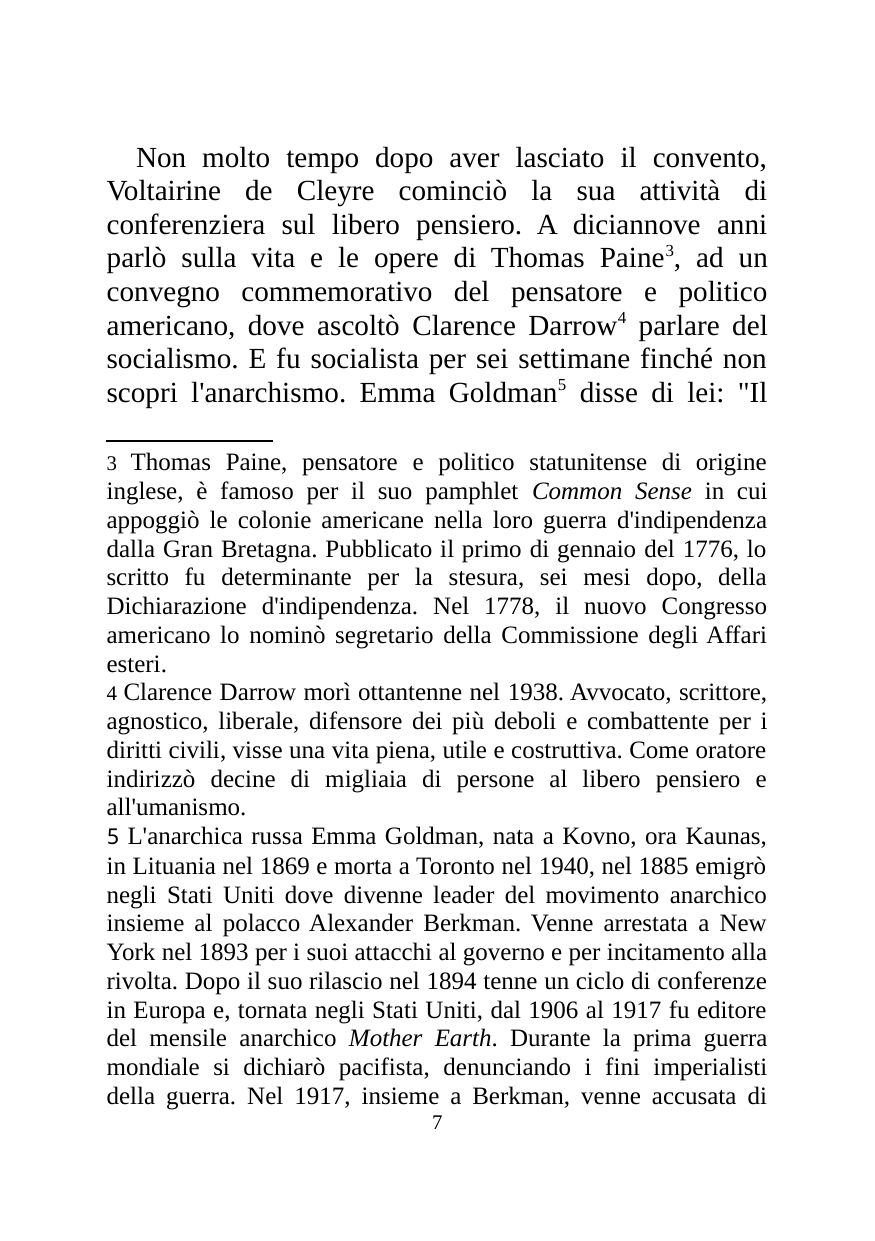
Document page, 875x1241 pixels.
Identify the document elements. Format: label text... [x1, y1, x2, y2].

text L'anarchica russa Emma Goldman, nata a Kovno, ora Kaunas, in Lituania nel 1869 e morta a Toronto nel 1940, nel 1885 emigrò negli Stati Uniti dove divenne leader del movimento anarchico insieme al polacco Alexander Berkman. Venne arrestata a New York nel 1893 per i suoi attacchi al governo e per incitamento alla rivolta. Dopo il suo rilascio nel 1894 tenne un ciclo di conferenze in Europa e, tornata negli Stati Uniti, dal 1906 al 1917 fu editore del mensile anarchico Mother Earth. Durante la prima guerra mondiale si dichiarò pacifista, denunciando i fini imperialisti della guerra. Nel 1917, insieme a Berkman, venne accusata di [106, 821, 768, 1110]
text Thomas Paine, pensatore e politico statunitense di origine inglese, è famoso per il suo pamphlet Common Sense in cui appoggiò le colonie americane nella loro guerra d'indipendenza dalla Gran Bretagna. Pubblicato il primo di gennaio del 1776, lo scritto fu determinante per la stesura, sei mesi dopo, della Dichiarazione d'indipendenza. Nel 1778, il nuovo Congresso americano lo nominò segretario della Commissione degli Affari esteri. [106, 447, 768, 677]
text Non molto tempo dopo aver lasciato il convento, Voltairine de Cleyre cominciò la sua attività di conferenziera sul libero pensiero. A diciannove anni parlò sulla vita e le opere di Thomas Paine, ad un convegno commemorativo del pensatore e politico americano, dove ascoltò Clarence Darrow parlare del socialismo. E fu socialista per sei settimane finché non scopri l'anarchismo. Emma Goldman disse di lei: "Il [106, 140, 768, 408]
text Clarence Darrow morì ottantenne nel 1938. Avvocato, scrittore, agnostico, liberale, difensore dei più deboli e combattente per i diritti civili, visse una vita piena, utile e costruttiva. Come oratore indirizzò decine di migliaia di persone al libero pensiero e all'umanismo. [106, 677, 768, 821]
